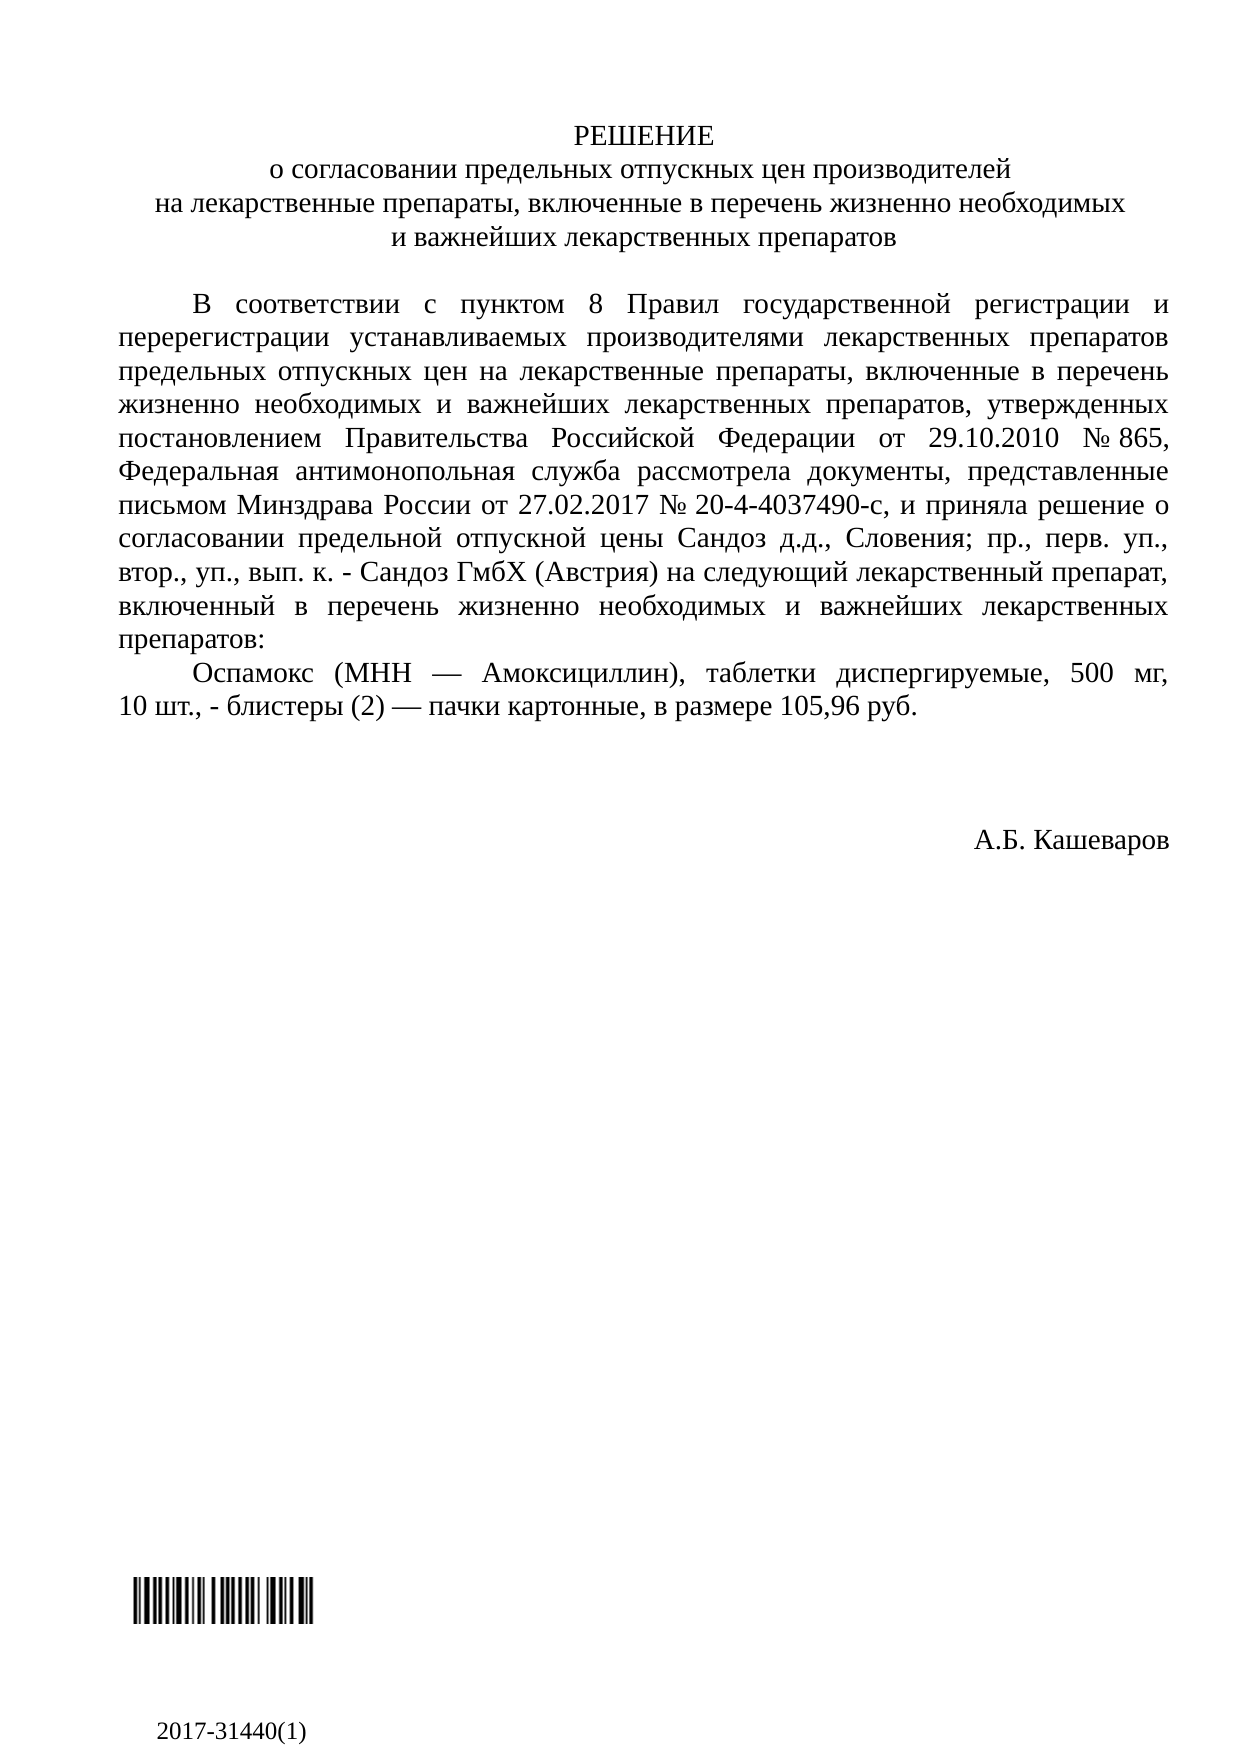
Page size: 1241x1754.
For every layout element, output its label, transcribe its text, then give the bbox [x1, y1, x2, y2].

text В соответствии с пунктом 8 Правил государственной регистрации и перерегистрации устанавливаемых производителями лекарственных препаратов предельных отпускных цен на лекарственные препараты, включенные в перечень жизненно необходимых и важнейших лекарственных препаратов, утвержденных постановлением Правительства Российской Федерации от 29.10.2010 № 865, Федеральная антимонопольная служба рассмотрела документы, представленные письмом Минздрава России от 27.02.2017 № 20-4-4037490-с, и приняла решение о согласовании предельной отпускной цены Сандоз д.д., Словения; пр., перв. уп., втор., уп., вып. к. - Сандоз ГмбХ (Австрия) на следующий лекарственный препарат, включенный в перечень жизненно необходимых и важнейших лекарственных препаратов: [118, 286, 1170, 655]
text на лекарственные препараты, включенные в перечень жизненно необходимых [118, 185, 1170, 219]
text РЕШЕНИЕ [118, 118, 1170, 152]
text А.Б. Кашеваров [118, 822, 1170, 856]
text и важнейших лекарственных препаратов [118, 219, 1170, 252]
text о согласовании предельных отпускных цен производителей [118, 152, 1170, 185]
picture [118, 1577, 331, 1624]
text Оспамокс (МНН — Амоксициллин), таблетки диспергируемые, 500 мг, 10 шт., - блистеры (2) — пачки картонные, в размере 105,96 руб. [118, 655, 1170, 722]
